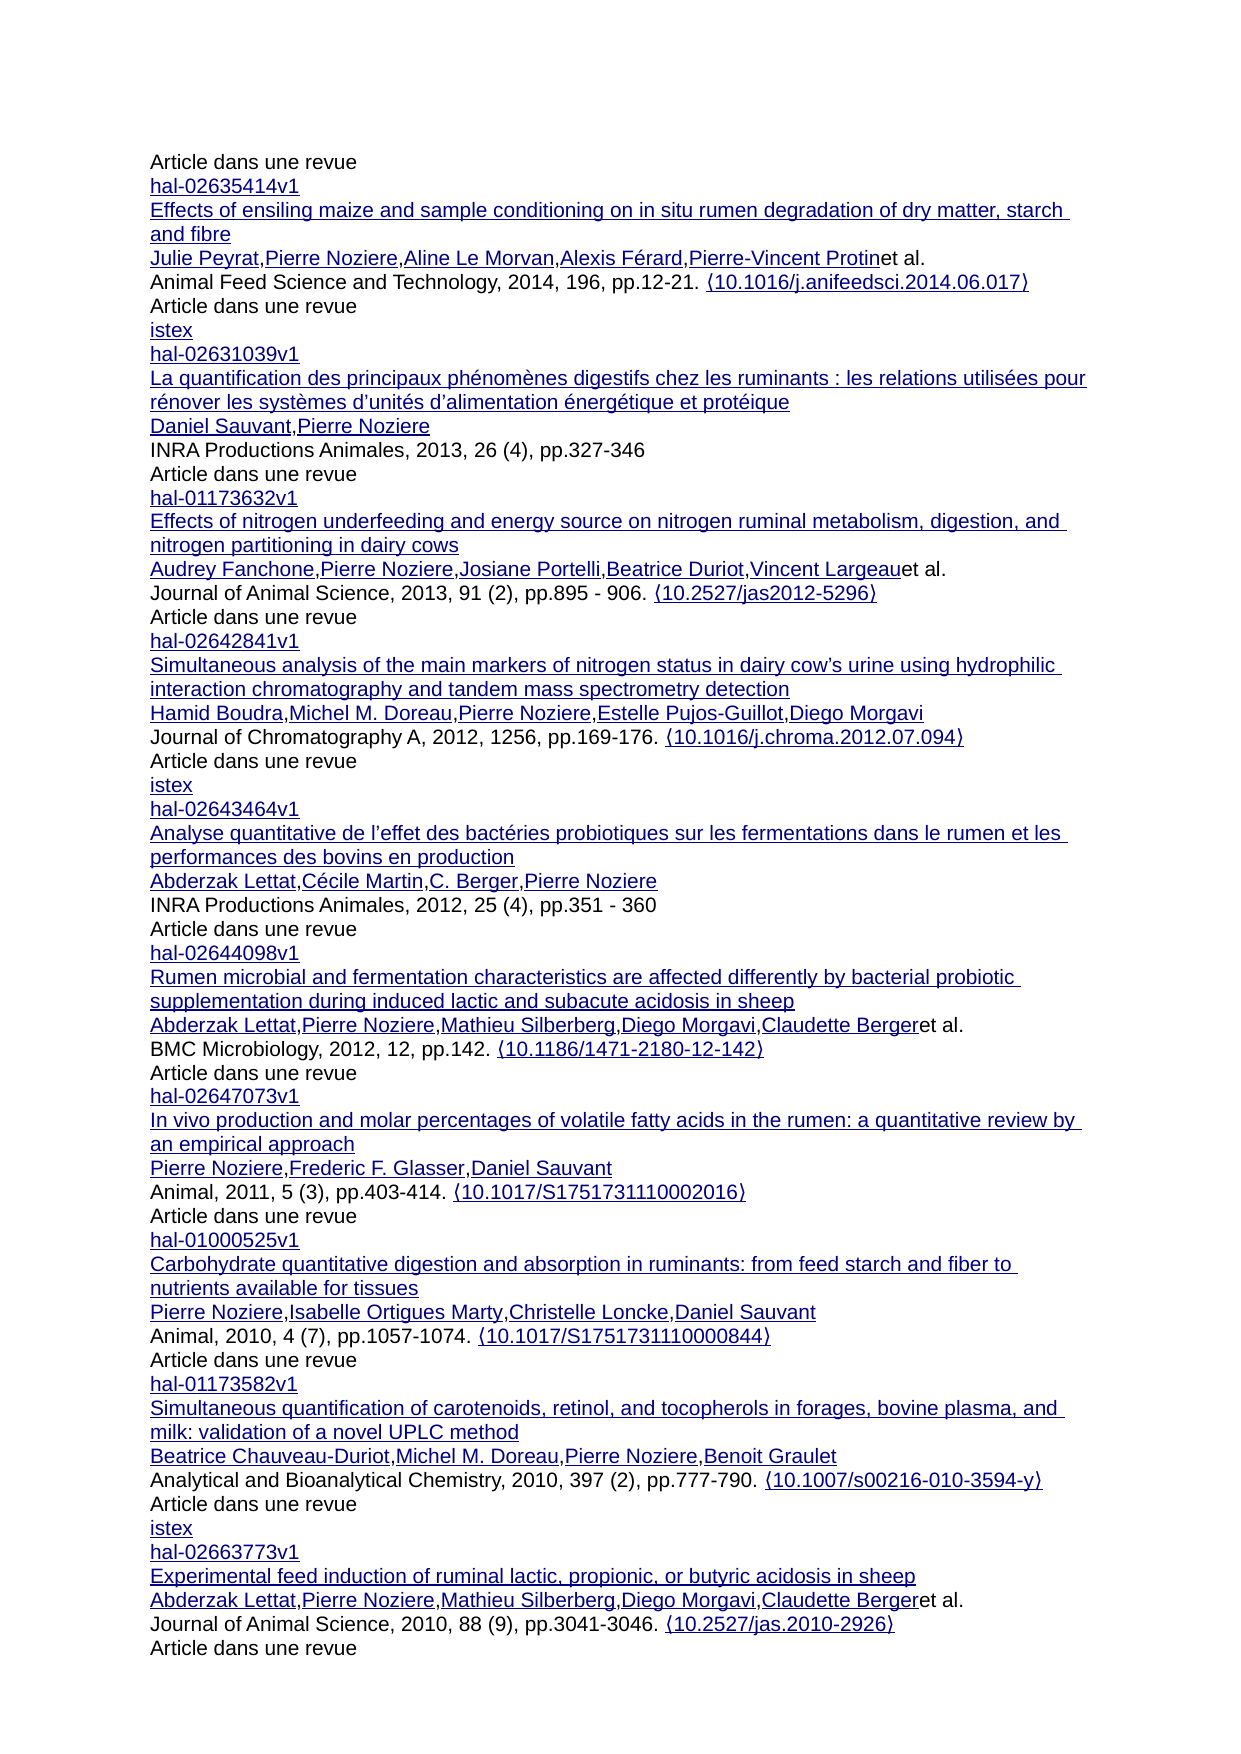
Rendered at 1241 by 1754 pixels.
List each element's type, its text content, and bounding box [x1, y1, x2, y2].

table_cell Analyse quantitative de l’effet des bactéries probiotiques sur les fermentations dans le rumen et les performances des bovins en production Abderzak Lettat,Cécile Martin,C. Berger,Pierre Noziere INRA Productions Animales, 2012, 25 (4), pp.351 - 360 Article dans une revue hal-02644098v1 [150, 821, 1090, 964]
table_cell Simultaneous analysis of the main markers of nitrogen status in dairy cow’s urine using hydrophilic interaction chromatography and tandem mass spectrometry detection Hamid Boudra,Michel M. Doreau,Pierre Noziere,Estelle Pujos-Guillot,Diego Morgavi Journal of Chromatography A, 2012, 1256, pp.169-176. ⟨10.1016/j.chroma.2012.07.094⟩ Article dans une revue istex hal-02643464v1 [150, 653, 1090, 821]
table_cell Article dans une revue hal-02635414v1 [150, 150, 1090, 198]
table_cell Experimental feed induction of ruminal lactic, propionic, or butyric acidosis in sheep Abderzak Lettat,Pierre Noziere,Mathieu Silberberg,Diego Morgavi,Claudette Bergeret al. Journal of Animal Science, 2010, 88 (9), pp.3041-3046. ⟨10.2527/jas.2010-2926⟩ Article dans une revue [150, 1564, 1090, 1659]
table_cell Carbohydrate quantitative digestion and absorption in ruminants: from feed starch and fiber to nutrients available for tissues Pierre Noziere,Isabelle Ortigues Marty,Christelle Loncke,Daniel Sauvant Animal, 2010, 4 (7), pp.1057-1074. ⟨10.1017/S1751731110000844⟩ Article dans une revue hal-01173582v1 [150, 1252, 1090, 1396]
table_cell Effects of nitrogen underfeeding and energy source on nitrogen ruminal metabolism, digestion, and nitrogen partitioning in dairy cows Audrey Fanchone,Pierre Noziere,Josiane Portelli,Beatrice Duriot,Vincent Largeauet al. Journal of Animal Science, 2013, 91 (2), pp.895 - 906. ⟨10.2527/jas2012-5296⟩ Article dans une revue hal-02642841v1 [150, 509, 1090, 653]
table_cell In vivo production and molar percentages of volatile fatty acids in the rumen: a quantitative review by an empirical approach Pierre Noziere,Frederic F. Glasser,Daniel Sauvant Animal, 2011, 5 (3), pp.403-414. ⟨10.1017/S1751731110002016⟩ Article dans une revue hal-01000525v1 [150, 1108, 1090, 1252]
table_cell Simultaneous quantification of carotenoids, retinol, and tocopherols in forages, bovine plasma, and milk: validation of a novel UPLC method Beatrice Chauveau-Duriot,Michel M. Doreau,Pierre Noziere,Benoit Graulet Analytical and Bioanalytical Chemistry, 2010, 397 (2), pp.777-790. ⟨10.1007/s00216-010-3594-y⟩ Article dans une revue istex hal-02663773v1 [150, 1396, 1090, 1563]
table_cell Effects of ensiling maize and sample conditioning on in situ rumen degradation of dry matter, starch and fibre Julie Peyrat,Pierre Noziere,Aline Le Morvan,Alexis Férard,Pierre-Vincent Protinet al. Animal Feed Science and Technology, 2014, 196, pp.12-21. ⟨10.1016/j.anifeedsci.2014.06.017⟩ Article dans une revue istex hal-02631039v1 [150, 198, 1090, 366]
table_cell La quantification des principaux phénomènes digestifs chez les ruminants : les relations utilisées pour rénover les systèmes d’unités d’alimentation énergétique et protéique Daniel Sauvant,Pierre Noziere INRA Productions Animales, 2013, 26 (4), pp.327-346 Article dans une revue hal-01173632v1 [150, 366, 1090, 509]
table_cell Rumen microbial and fermentation characteristics are affected differently by bacterial probiotic supplementation during induced lactic and subacute acidosis in sheep Abderzak Lettat,Pierre Noziere,Mathieu Silberberg,Diego Morgavi,Claudette Bergeret al. BMC Microbiology, 2012, 12, pp.142. ⟨10.1186/1471-2180-12-142⟩ Article dans une revue hal-02647073v1 [150, 965, 1090, 1108]
